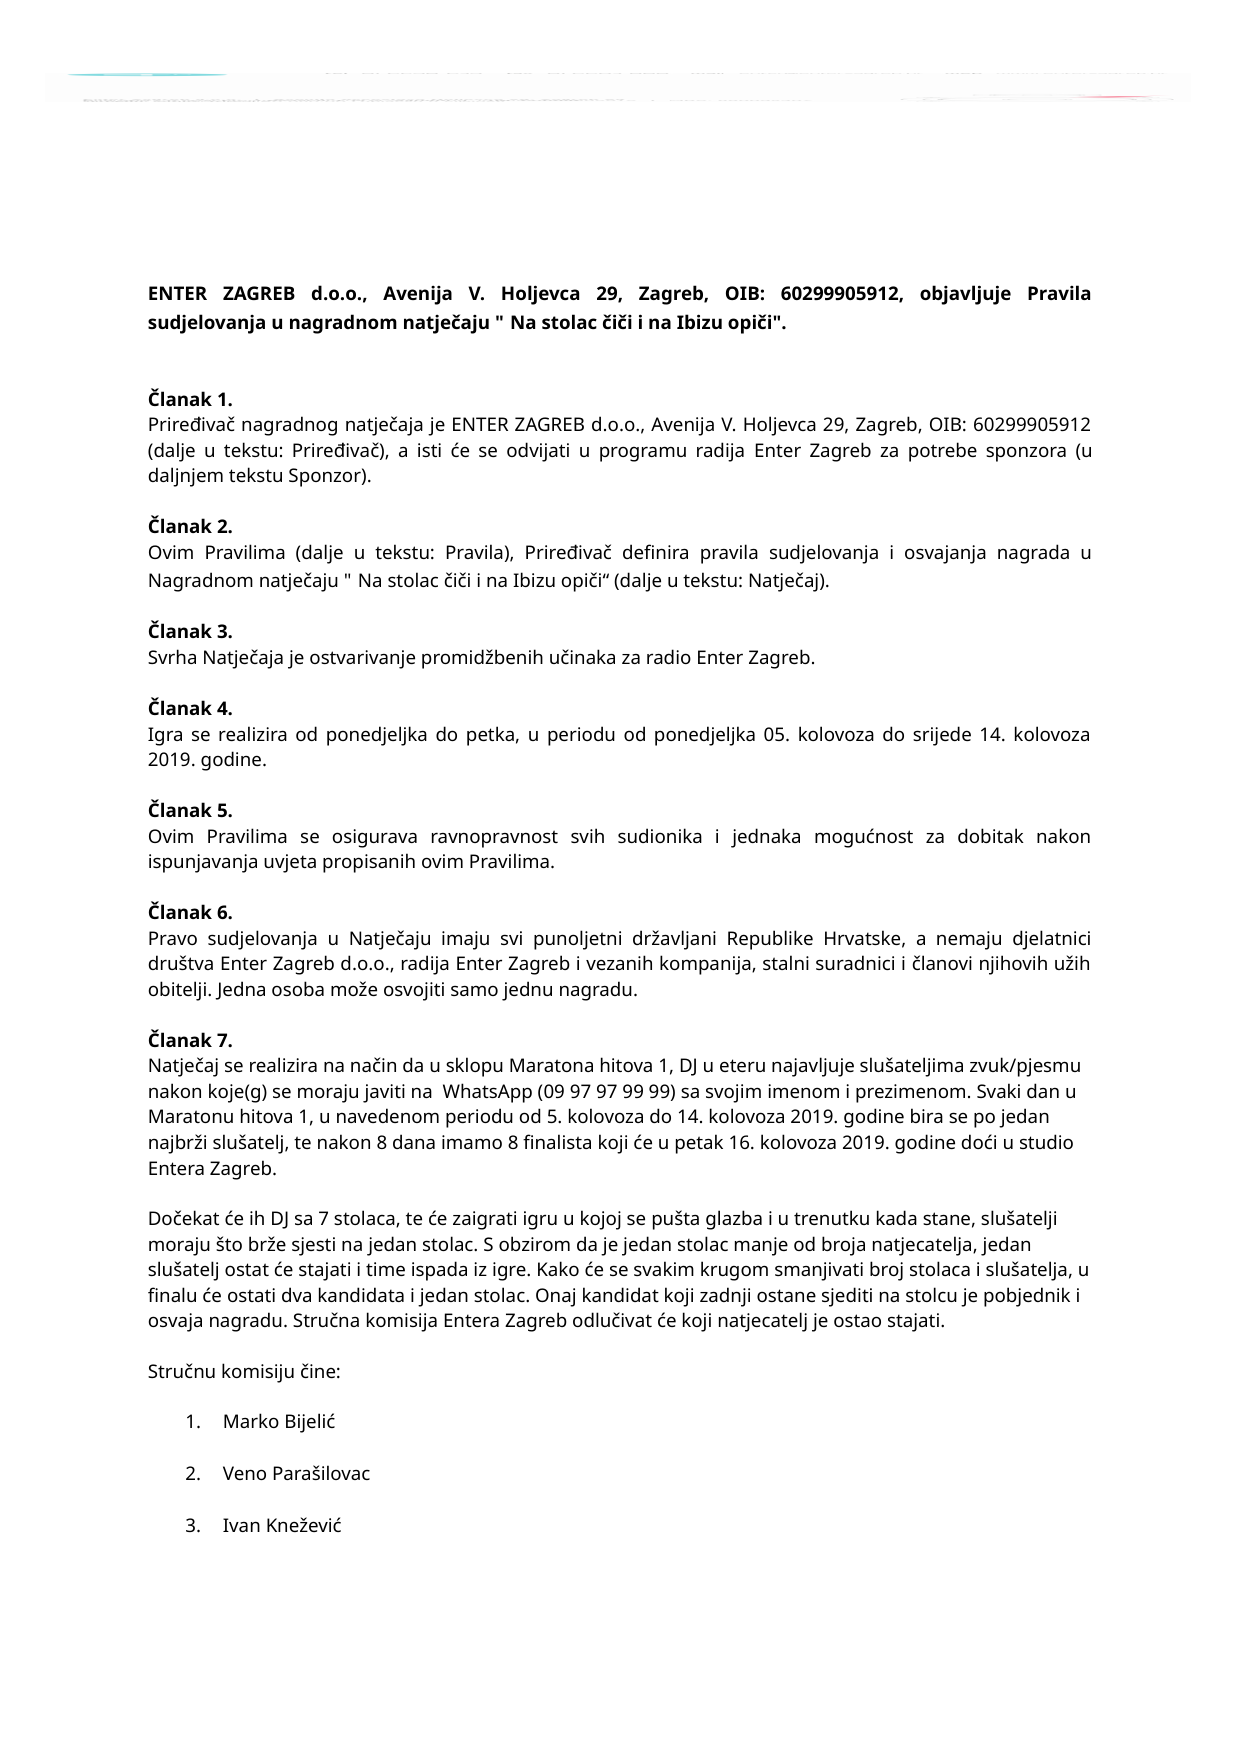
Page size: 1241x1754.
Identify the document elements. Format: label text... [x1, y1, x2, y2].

text Članak 5. [148, 797, 1093, 823]
text Ovim Pravilima (dalje u tekstu: Pravila), Priređivač definira pravila sudjelovanja i osvajanja nagrada u Nagradnom natječaju " Na stolac čiči i na Ibizu opiči“ (dalje u tekstu: Natječaj). [148, 539, 1093, 593]
text Članak 6. [148, 899, 1093, 925]
text Svrha Natječaja je ostvarivanje promidžbenih učinaka za radio Enter Zagreb. [148, 644, 1093, 670]
list Ivan Knežević [185, 1512, 1093, 1538]
text Stručnu komisiju čine: [148, 1358, 1093, 1383]
text Članak 3. [148, 619, 1093, 644]
text Članak 4. [148, 695, 1093, 721]
picture [44, 73, 1192, 102]
list Marko Bijelić [185, 1408, 1093, 1434]
text Natječaj se realizira na način da u sklopu Maratona hitova 1, DJ u eteru najavljuje slušateljima zvuk/pjesmu nakon koje(g) se moraju javiti na WhatsApp (09 97 97 99 99) sa svojim imenom i prezimenom. Svaki dan u Maratonu hitova 1, u navedenom periodu od 5. kolovoza do 14. kolovoza 2019. godine bira se po jedan najbrži slušatelj, te nakon 8 dana imamo 8 finalista koji će u petak 16. kolovoza 2019. godine doći u studio Entera Zagreb. [148, 1053, 1093, 1180]
list Veno Parašilovac [185, 1460, 1093, 1486]
text Dočekat će ih DJ sa 7 stolaca, te će zaigrati igru u kojoj se pušta glazba i u trenutku kada stane, slušatelji moraju što brže sjesti na jedan stolac. S obzirom da je jedan stolac manje od broja natjecatelja, jedan slušatelj ostat će stajati i time ispada iz igre. Kako će se svakim krugom smanjivati broj stolaca i slušatelja, u finalu će ostati dva kandidata i jedan stolac. Onaj kandidat koji zadnji ostane sjediti na stolcu je pobjednik i osvaja nagradu. Stručna komisija Entera Zagreb odlučivat će koji natjecatelj je ostao stajati. [148, 1205, 1093, 1333]
text Ovim Pravilima se osigurava ravnopravnost svih sudionika i jednaka mogućnost za dobitak nakon ispunjavanja uvjeta propisanih ovim Pravilima. [148, 823, 1093, 874]
text Članak 2. [148, 513, 1093, 539]
text Priređivač nagradnog natječaja je ENTER ZAGREB d.o.o., Avenija V. Holjevca 29, Zagreb, OIB: 60299905912 (dalje u tekstu: Priređivač), a isti će se odvijati u programu radija Enter Zagreb za potrebe sponzora (u daljnjem tekstu Sponzor). [148, 411, 1093, 488]
text ENTER ZAGREB d.o.o., Avenija V. Holjevca 29, Zagreb, OIB: 60299905912, objavljuje Pravila sudjelovanja u nagradnom natječaju " Na stolac čiči i na Ibizu opiči". [148, 281, 1093, 335]
text Članak 1. [148, 386, 1093, 411]
text Članak 7. [148, 1027, 1093, 1053]
text Igra se realizira od ponedjeljka do petka, u periodu od ponedjeljka 05. kolovoza do srijede 14. kolovoza 2019. godine. [148, 721, 1093, 772]
text Pravo sudjelovanja u Natječaju imaju svi punoljetni državljani Republike Hrvatske, a nemaju djelatnici društva Enter Zagreb d.o.o., radija Enter Zagreb i vezanih kompanija, stalni suradnici i članovi njihovih užih obitelji. Jedna osoba može osvojiti samo jednu nagradu. [148, 925, 1093, 1002]
